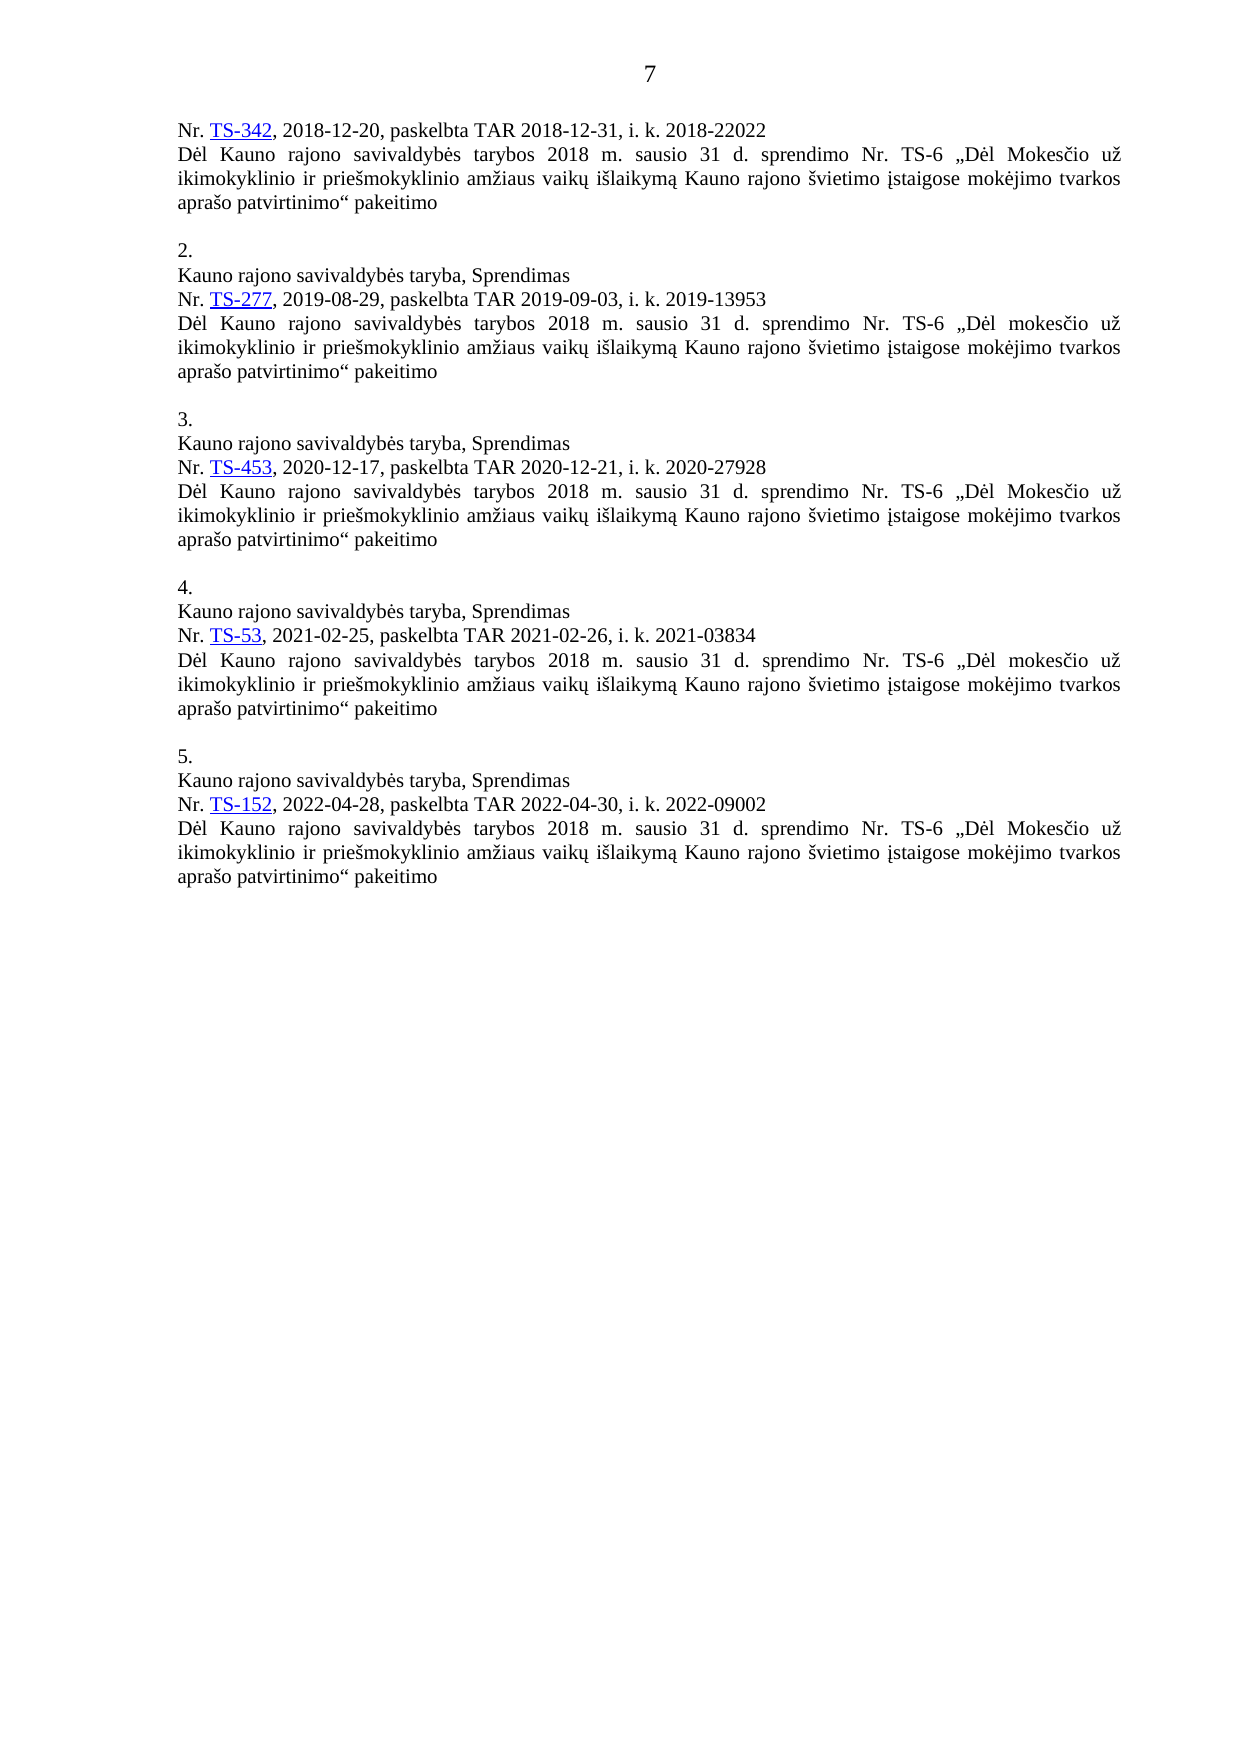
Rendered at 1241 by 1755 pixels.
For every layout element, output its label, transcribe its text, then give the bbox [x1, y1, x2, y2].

text Nr. TS-53, 2021-02-25, paskelbta TAR 2021-02-26, i. k. 2021-03834 [177, 623, 1122, 647]
text 3. [177, 407, 1122, 431]
text 2. [177, 238, 1122, 262]
text Nr. TS-453, 2020-12-17, paskelbta TAR 2020-12-21, i. k. 2020-27928 [177, 455, 1122, 479]
text Dėl Kauno rajono savivaldybės tarybos 2018 m. sausio 31 d. sprendimo Nr. TS-6 „Dėl mokesčio už ikimokyklinio ir priešmokyklinio amžiaus vaikų išlaikymą Kauno rajono švietimo įstaigose mokėjimo tvarkos aprašo patvirtinimo“ pakeitimo [177, 311, 1122, 383]
text Nr. TS-152, 2022-04-28, paskelbta TAR 2022-04-30, i. k. 2022-09002 [177, 792, 1122, 816]
text Kauno rajono savivaldybės taryba, Sprendimas [177, 431, 1122, 455]
text Nr. TS-277, 2019-08-29, paskelbta TAR 2019-09-03, i. k. 2019-13953 [177, 287, 1122, 311]
text Kauno rajono savivaldybės taryba, Sprendimas [177, 262, 1122, 287]
text Nr. TS-342, 2018-12-20, paskelbta TAR 2018-12-31, i. k. 2018-22022 [177, 118, 1122, 142]
text Dėl Kauno rajono savivaldybės tarybos 2018 m. sausio 31 d. sprendimo Nr. TS-6 „Dėl mokesčio už ikimokyklinio ir priešmokyklinio amžiaus vaikų išlaikymą Kauno rajono švietimo įstaigose mokėjimo tvarkos aprašo patvirtinimo“ pakeitimo [177, 647, 1122, 720]
text Dėl Kauno rajono savivaldybės tarybos 2018 m. sausio 31 d. sprendimo Nr. TS-6 „Dėl Mokesčio už ikimokyklinio ir priešmokyklinio amžiaus vaikų išlaikymą Kauno rajono švietimo įstaigose mokėjimo tvarkos aprašo patvirtinimo“ pakeitimo [177, 479, 1122, 551]
text 4. [177, 575, 1122, 599]
text Kauno rajono savivaldybės taryba, Sprendimas [177, 768, 1122, 792]
text Dėl Kauno rajono savivaldybės tarybos 2018 m. sausio 31 d. sprendimo Nr. TS-6 „Dėl Mokesčio už ikimokyklinio ir priešmokyklinio amžiaus vaikų išlaikymą Kauno rajono švietimo įstaigose mokėjimo tvarkos aprašo patvirtinimo“ pakeitimo [177, 142, 1122, 214]
text Dėl Kauno rajono savivaldybės tarybos 2018 m. sausio 31 d. sprendimo Nr. TS-6 „Dėl Mokesčio už ikimokyklinio ir priešmokyklinio amžiaus vaikų išlaikymą Kauno rajono švietimo įstaigose mokėjimo tvarkos aprašo patvirtinimo“ pakeitimo [177, 816, 1122, 888]
text 5. [177, 744, 1122, 768]
text Kauno rajono savivaldybės taryba, Sprendimas [177, 599, 1122, 623]
